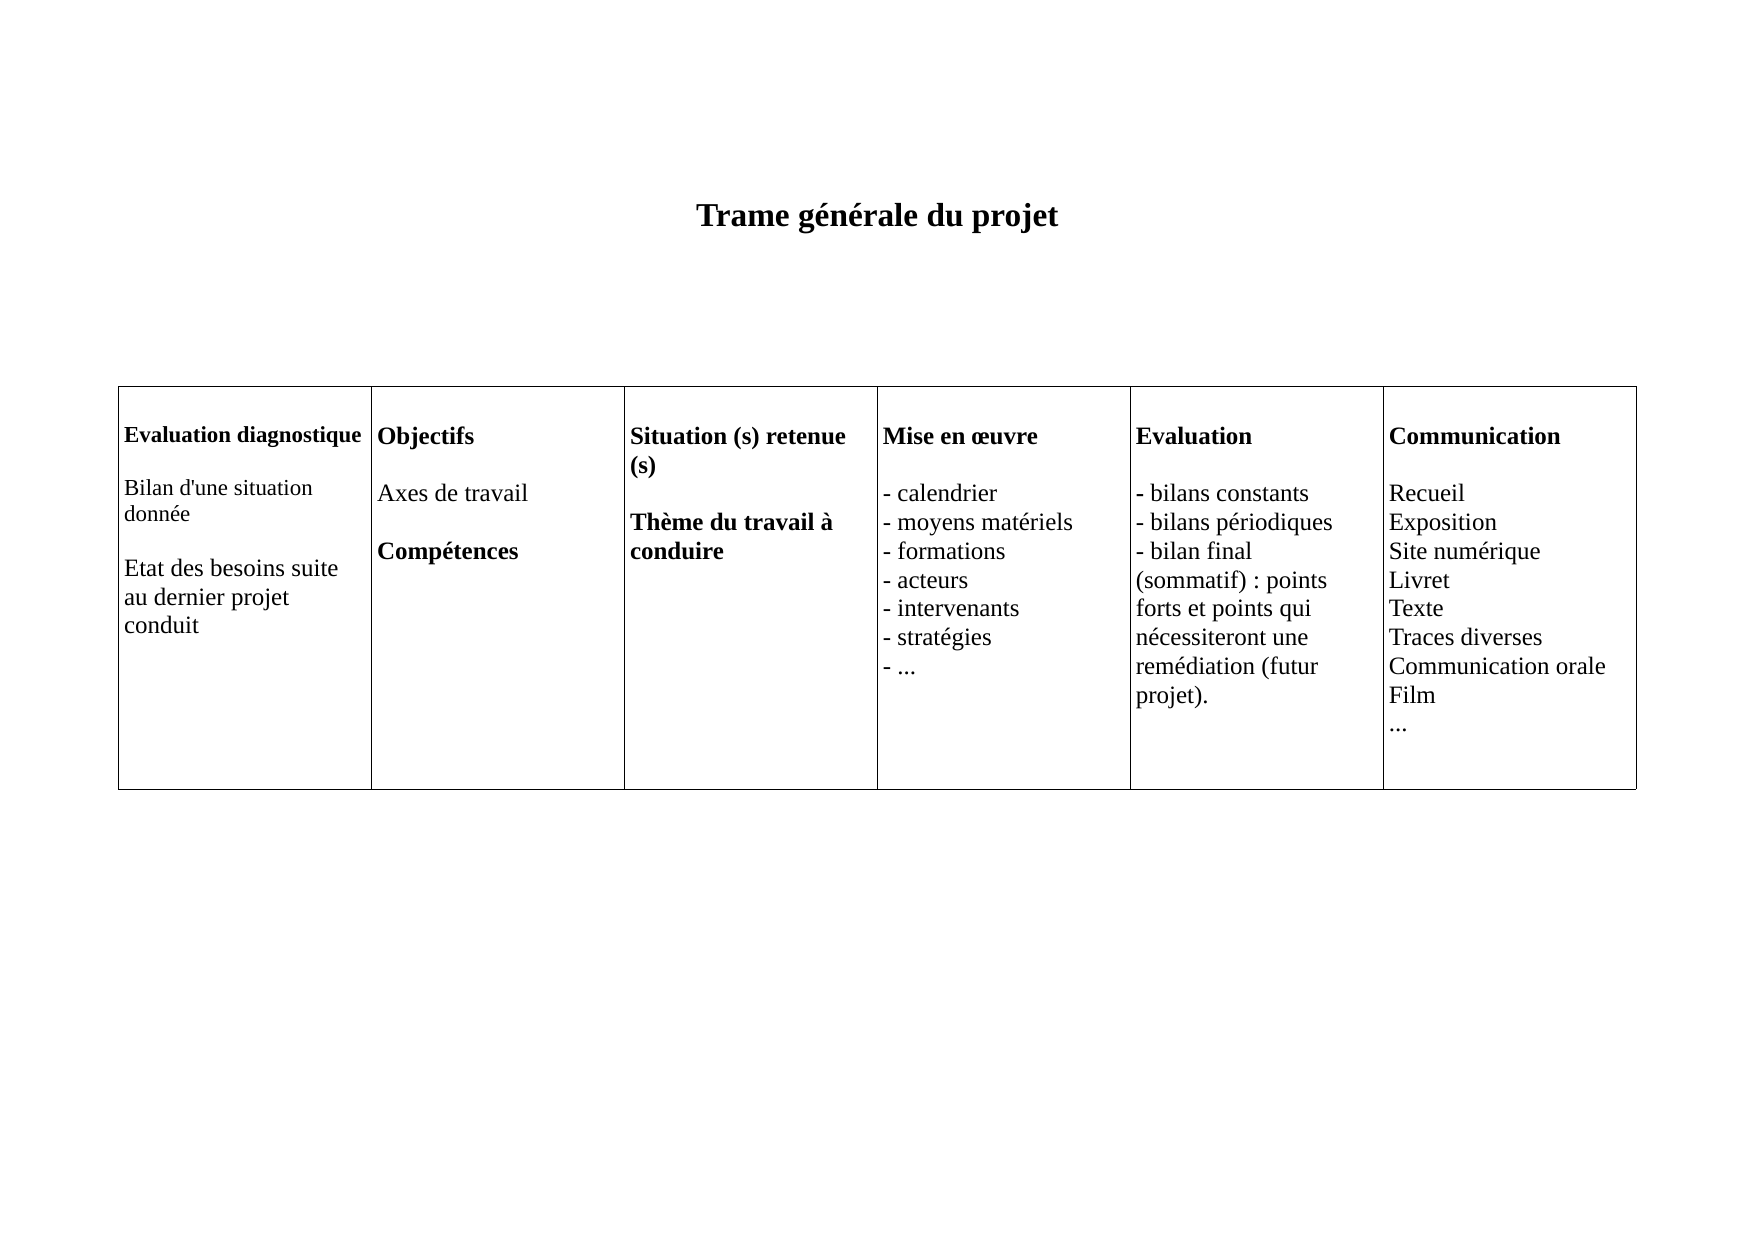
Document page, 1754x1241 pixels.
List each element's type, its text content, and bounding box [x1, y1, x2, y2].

table_header Situation (s) retenue (s) Thème du travail à conduire [625, 387, 877, 788]
table_header Communication Recueil Exposition Site numérique Livret Texte Traces diverses Communication orale Film ... [1384, 387, 1636, 788]
table_header Objectifs Axes de travail Compétences [372, 387, 624, 788]
table_header Mise en œuvre - calendrier - moyens matériels - formations - acteurs - intervenants - stratégies - ... [878, 387, 1130, 788]
table_header Evaluation - bilans constants - bilans périodiques - bilan final (sommatif) : points forts et points qui nécessiteront une remédiation (futur projet). [1131, 387, 1383, 788]
text Trame générale du projet [118, 195, 1636, 233]
table_header Evaluation diagnostique Bilan d'une situation donnée Etat des besoins suite au dernier projet conduit [119, 387, 371, 788]
